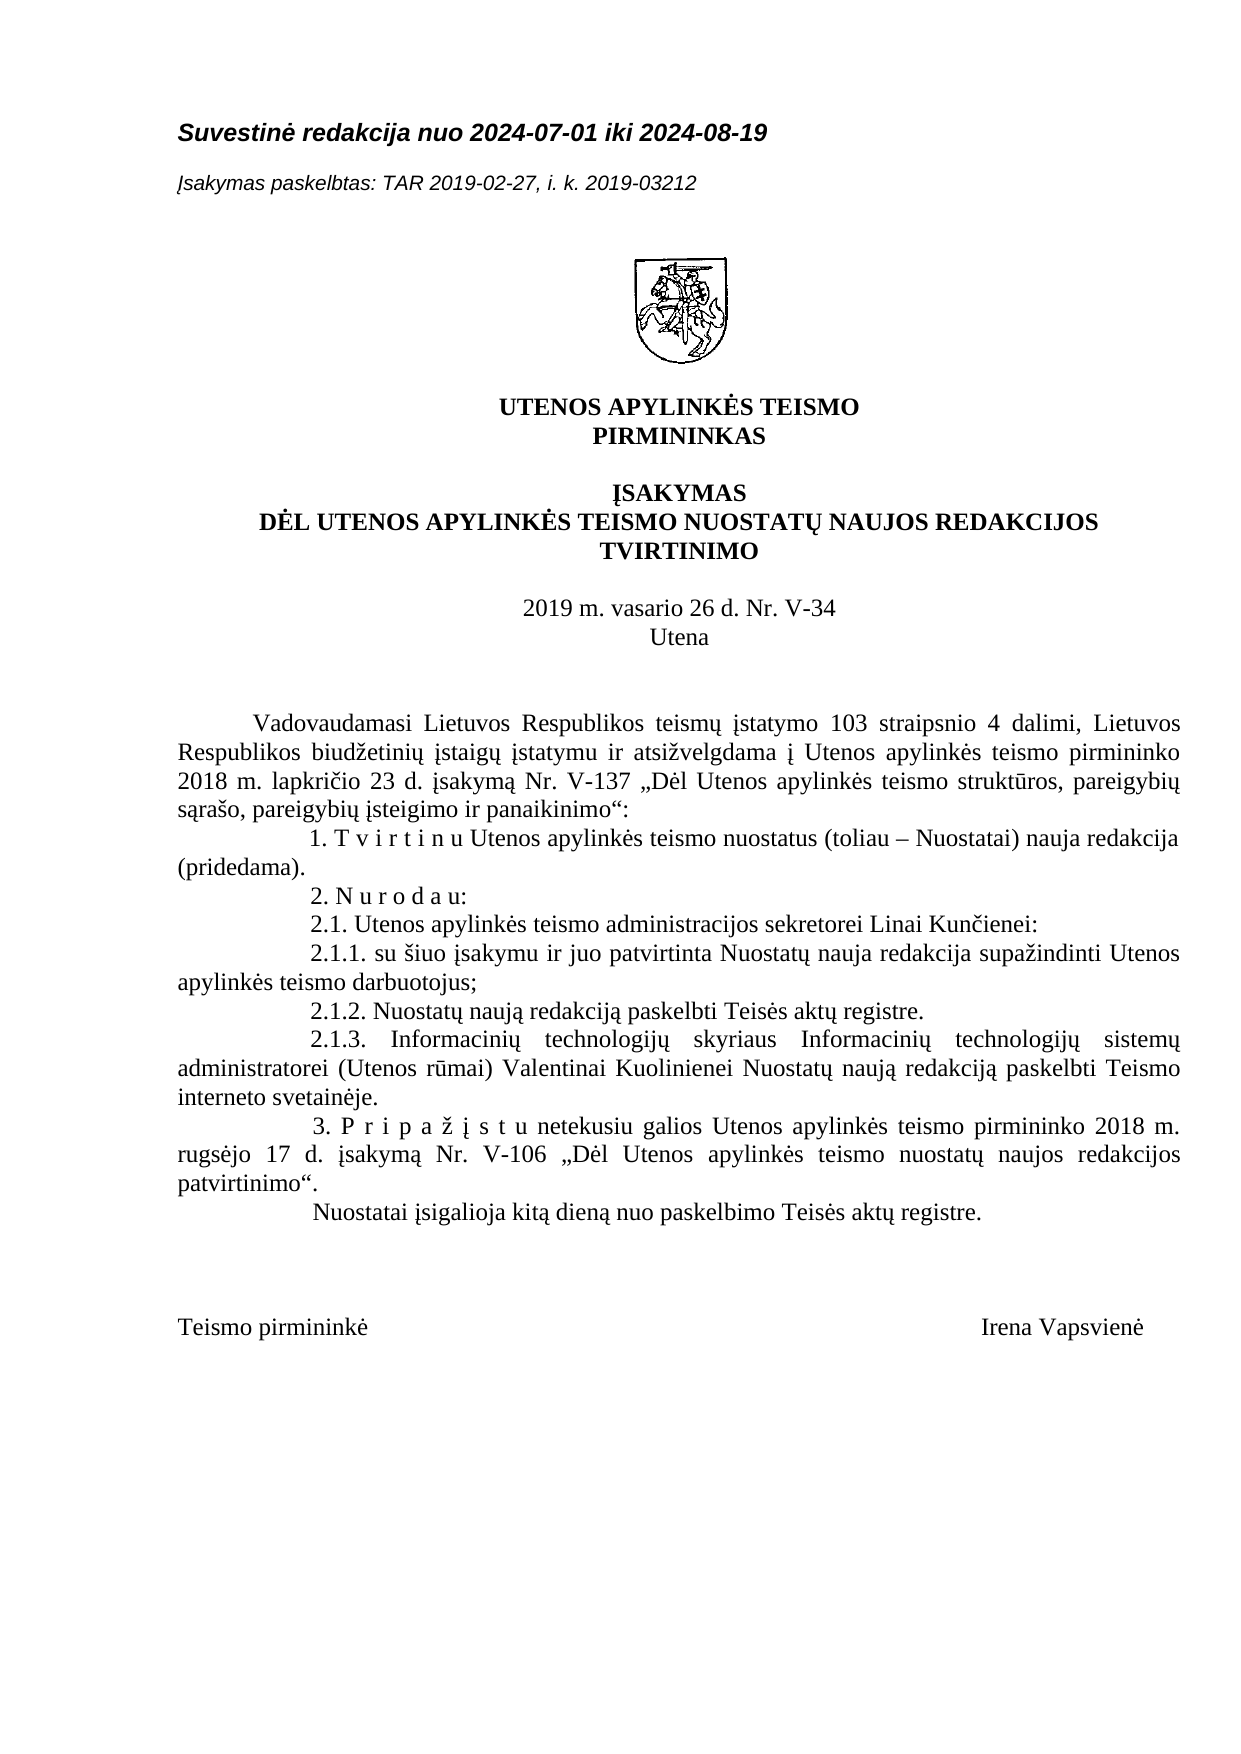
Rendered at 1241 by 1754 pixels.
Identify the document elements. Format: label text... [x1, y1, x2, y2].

text 2.1. Utenos apylinkės teismo administracijos sekretorei Linai Kunčienei: [177, 909, 1181, 938]
text ĮSAKYMAS [177, 478, 1181, 507]
text DĖL UTENOS APYLINKĖS TEISMO NUOSTATŲ NAUJOS REDAKCIJOS TVIRTINIMO [177, 507, 1181, 564]
text 1. T v i r t i n u Utenos apylinkės teismo nuostatus (toliau – Nuostatai) nauja redakcija (pridedama). [177, 823, 1181, 881]
text Utena [177, 622, 1181, 651]
text PIRMININKAS [177, 421, 1181, 449]
text 2.1.3. Informacinių technologijų skyriaus Informacinių technologijų sistemų administratorei (Utenos rūmai) Valentinai Kuolinienei Nuostatų naują redakciją paskelbti Teismo interneto svetainėje. [177, 1024, 1181, 1111]
text 3. P r i p a ž į s t u netekusiu galios Utenos apylinkės teismo pirmininko 2018 m. rugsėjo 17 d. įsakymą Nr. V-106 „Dėl Utenos apylinkės teismo nuostatų naujos redakcijos patvirtinimo“. [177, 1111, 1181, 1197]
text 2.1.2. Nuostatų naują redakciją paskelbti Teisės aktų registre. [177, 996, 1181, 1024]
text Įsakymas paskelbtas: TAR 2019-02-27, i. k. 2019-03212 [177, 171, 1181, 195]
text 2. N u r o d a u: [177, 881, 1181, 909]
text Suvestinė redakcija nuo 2024-07-01 iki 2024-08-19 [177, 118, 1181, 147]
text UTENOS APYLINKĖS TEISMO [177, 392, 1181, 421]
text Nuostatai įsigalioja kitą dieną nuo paskelbimo Teisės aktų registre. [312, 1197, 1181, 1226]
text Teismo pirmininkė Irena Vapsvienė [177, 1312, 1181, 1341]
text 2.1.1. su šiuo įsakymu ir juo patvirtinta Nuostatų nauja redakcija supažindinti Utenos apylinkės teismo darbuotojus; [177, 938, 1181, 996]
text 2019 m. vasario 26 d. Nr. V-34 [177, 593, 1181, 622]
text Vadovaudamasi Lietuvos Respublikos teismų įstatymo 103 straipsnio 4 dalimi, Lietuvos Respublikos biudžetinių įstaigų įstatymu ir atsižvelgdama į Utenos apylinkės teismo pirmininko 2018 m. lapkričio 23 d. įsakymą Nr. V-137 „Dėl Utenos apylinkės teismo struktūros, pareigybių sąrašo, pareigybių įsteigimo ir panaikinimo“: [177, 708, 1181, 823]
